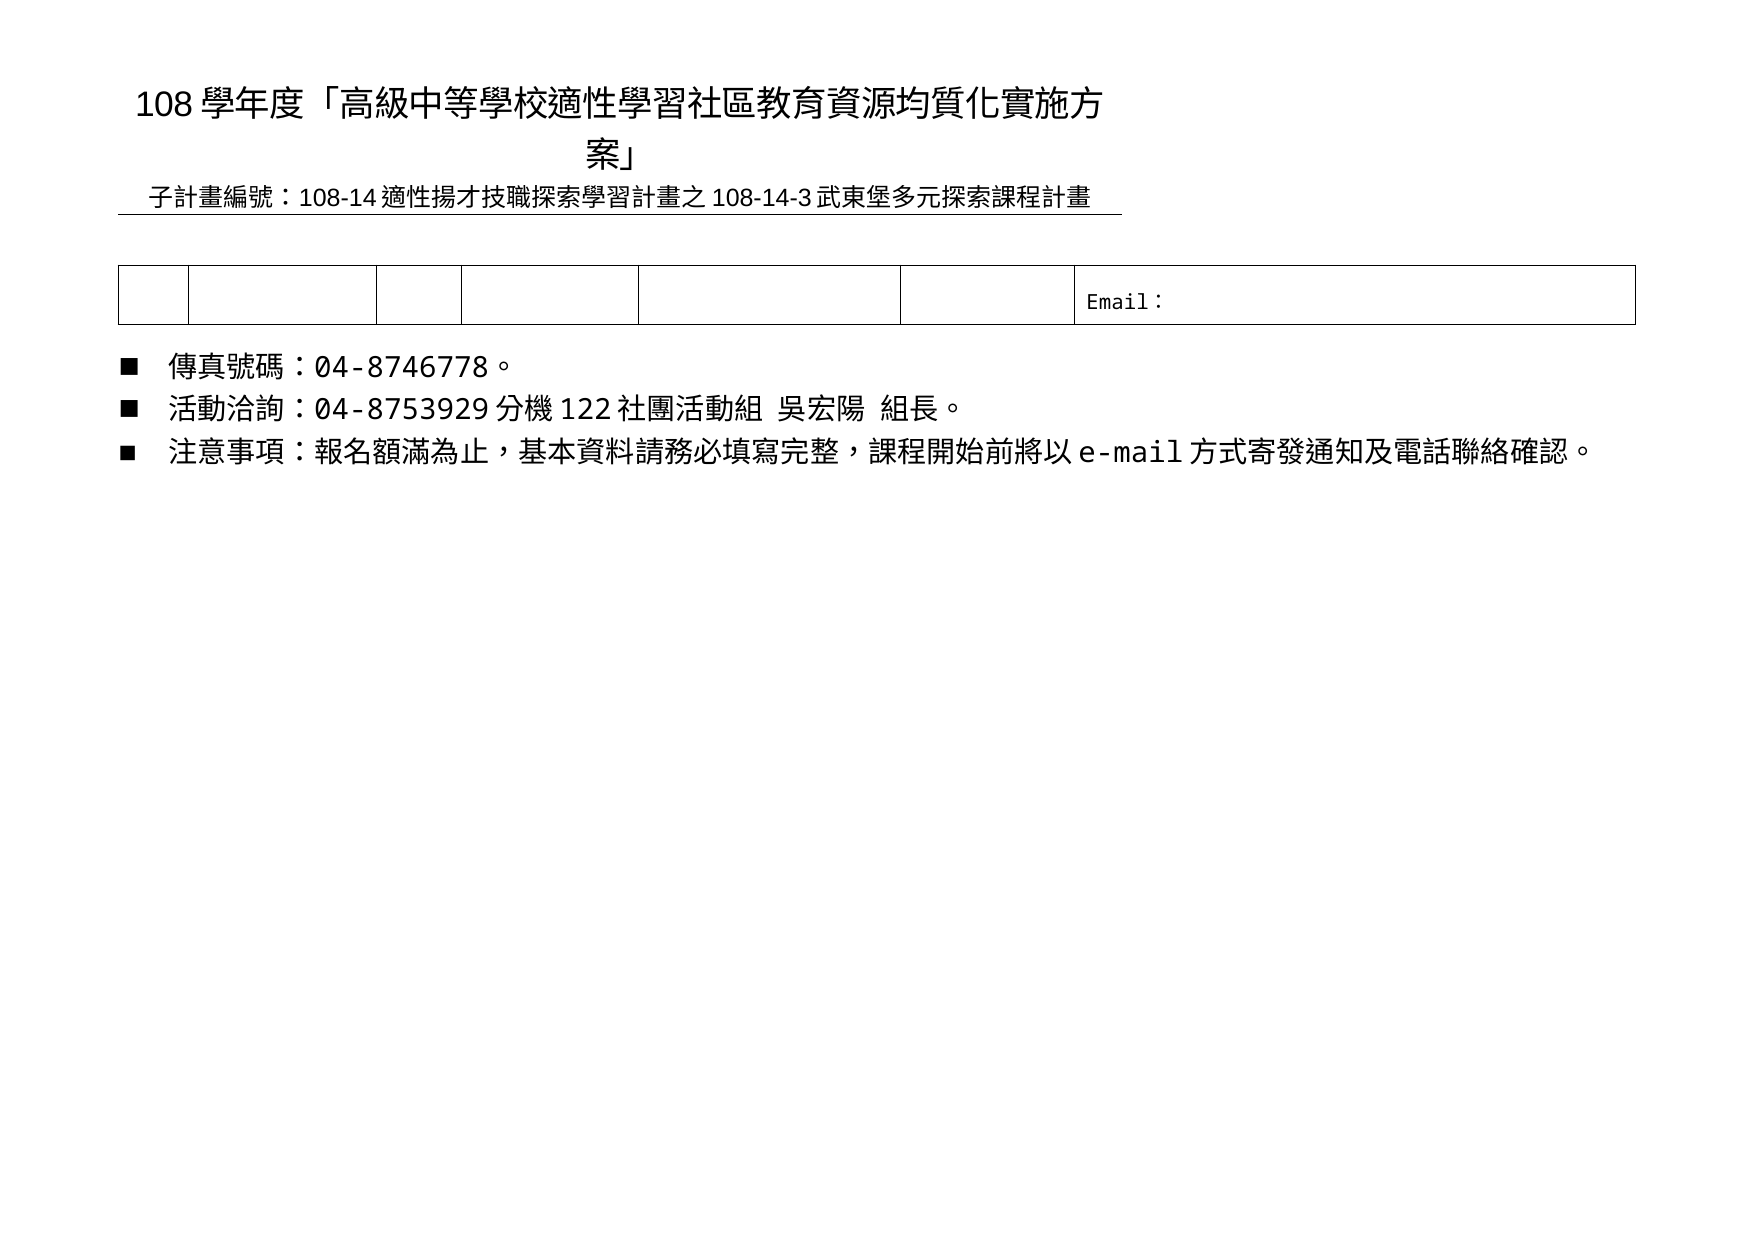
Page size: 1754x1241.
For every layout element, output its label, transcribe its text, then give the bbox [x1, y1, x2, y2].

table_cell [462, 266, 638, 323]
table_cell [189, 266, 376, 323]
table_cell [377, 266, 461, 323]
table_cell [901, 266, 1074, 323]
list 注意事項：報名額滿為止，基本資料請務必填寫完整，課程開始前將以e-mail方式寄發通知及電話聯絡確認。 [118, 428, 1636, 471]
table_cell [639, 266, 900, 323]
table_cell Email： [1075, 266, 1635, 323]
list 傳真號碼：04-8746778。 [118, 343, 1636, 386]
table_cell [119, 266, 188, 323]
list 活動洽詢：04-8753929分機122社團活動組 吳宏陽 組長。 [118, 386, 1636, 428]
